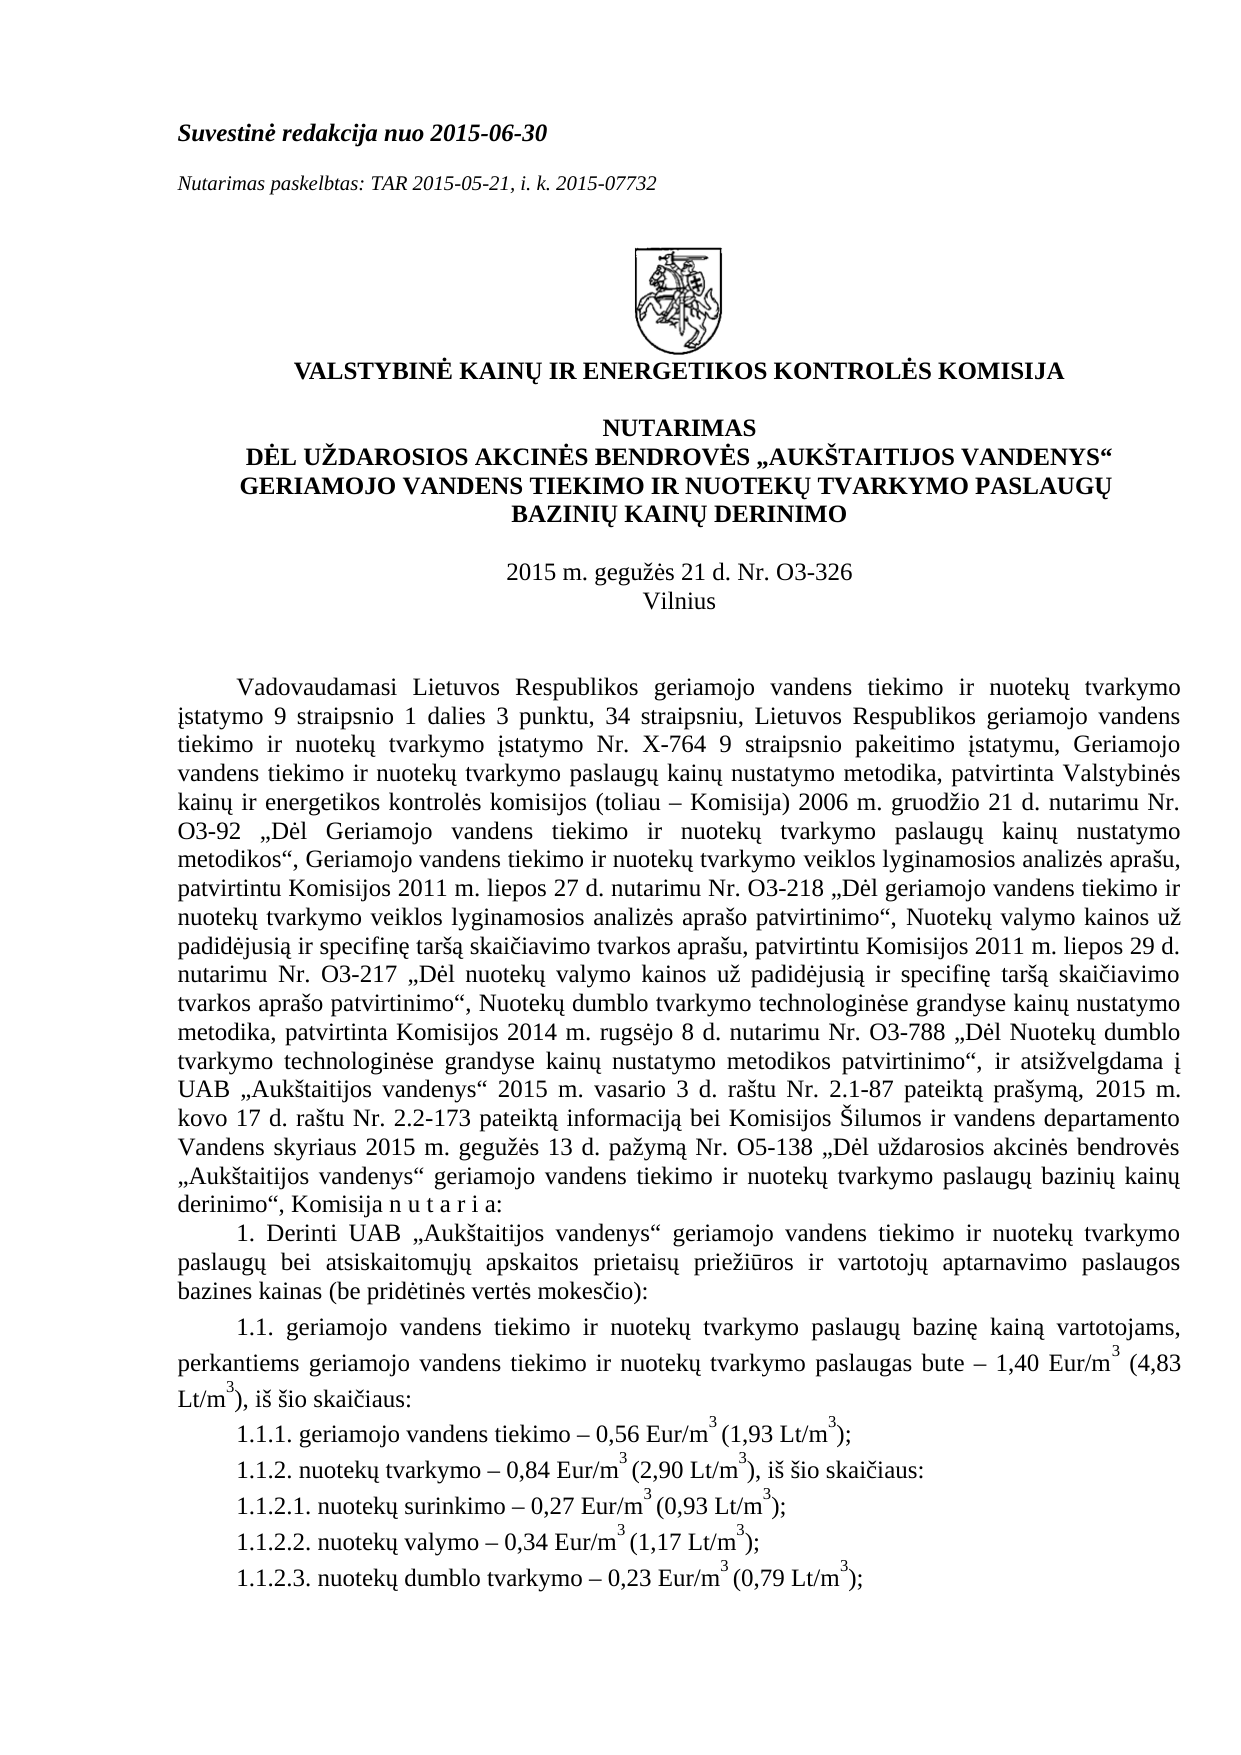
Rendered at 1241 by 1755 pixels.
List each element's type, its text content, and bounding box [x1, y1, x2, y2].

text 2015 m. gegužės 21 d. Nr. O3-326 [177, 557, 1181, 586]
text 1.1.1. geriamojo vandens tiekimo – 0,56 Eur/m3 (1,93 Lt/m3); [177, 1412, 1181, 1448]
text 1.1. geriamojo vandens tiekimo ir nuotekų tvarkymo paslaugų bazinę kainą vartotojams, perkantiems geriamojo vandens tiekimo ir nuotekų tvarkymo paslaugas bute – 1,40 Eur/m3 (4,83 Lt/m3), iš šio skaičiaus: [177, 1304, 1181, 1412]
text 1. Derinti UAB „Aukštaitijos vandenys“ geriamojo vandens tiekimo ir nuotekų tvarkymo paslaugų bei atsiskaitomųjų apskaitos prietaisų priežiūros ir vartotojų aptarnavimo paslaugos bazines kainas (be pridėtinės vertės mokesčio): [177, 1218, 1181, 1304]
text Vilnius [177, 586, 1181, 614]
text VALSTYBINĖ KAINŲ IR ENERGETIKOS KONTROLĖS KOMISIJA [177, 356, 1181, 384]
text 1.1.2. nuotekų tvarkymo – 0,84 Eur/m3 (2,90 Lt/m3), iš šio skaičiaus: [177, 1448, 1181, 1484]
text 1.1.2.2. nuotekų valymo – 0,34 Eur/m3 (1,17 Lt/m3); [177, 1520, 1181, 1556]
text Suvestinė redakcija nuo 2015-06-30 [177, 118, 1181, 147]
text Vadovaudamasi Lietuvos Respublikos geriamojo vandens tiekimo ir nuotekų tvarkymo įstatymo 9 straipsnio 1 dalies 3 punktu, 34 straipsniu, Lietuvos Respublikos geriamojo vandens tiekimo ir nuotekų tvarkymo įstatymo Nr. X-764 9 straipsnio pakeitimo įstatymu, Geriamojo vandens tiekimo ir nuotekų tvarkymo paslaugų kainų nustatymo metodika, patvirtinta Valstybinės kainų ir energetikos kontrolės komisijos (toliau – Komisija) 2006 m. gruodžio 21 d. nutarimu Nr. O3-92 „Dėl Geriamojo vandens tiekimo ir nuotekų tvarkymo paslaugų kainų nustatymo metodikos“, Geriamojo vandens tiekimo ir nuotekų tvarkymo veiklos lyginamosios analizės aprašu, patvirtintu Komisijos 2011 m. liepos 27 d. nutarimu Nr. O3-218 „Dėl geriamojo vandens tiekimo ir nuotekų tvarkymo veiklos lyginamosios analizės aprašo patvirtinimo“, Nuotekų valymo kainos už padidėjusią ir specifinę taršą skaičiavimo tvarkos aprašu, patvirtintu Komisijos 2011 m. liepos 29 d. nutarimu Nr. O3-217 „Dėl nuotekų valymo kainos už padidėjusią ir specifinę taršą skaičiavimo tvarkos aprašo patvirtinimo“, Nuotekų dumblo tvarkymo technologinėse grandyse kainų nustatymo metodika, patvirtinta Komisijos 2014 m. rugsėjo 8 d. nutarimu Nr. O3-788 „Dėl Nuotekų dumblo tvarkymo technologinėse grandyse kainų nustatymo metodikos patvirtinimo“, ir atsižvelgdama į UAB „Aukštaitijos vandenys“ 2015 m. vasario 3 d. raštu Nr. 2.1-87 pateiktą prašymą, 2015 m. kovo 17 d. raštu Nr. 2.2-173 pateiktą informaciją bei Komisijos Šilumos ir vandens departamento Vandens skyriaus 2015 m. gegužės 13 d. pažymą Nr. O5-138 „Dėl uždarosios akcinės bendrovės „Aukštaitijos vandenys“ geriamojo vandens tiekimo ir nuotekų tvarkymo paslaugų bazinių kainų derinimo“, Komisija n u t a r i a: [177, 672, 1181, 1218]
text 1.1.2.3. nuotekų dumblo tvarkymo – 0,23 Eur/m3 (0,79 Lt/m3); [177, 1556, 1181, 1592]
text Nutarimas [177, 413, 1181, 442]
text Nutarimas paskelbtas: TAR 2015-05-21, i. k. 2015-07732 [177, 171, 1181, 195]
text 1.1.2.1. nuotekų surinkimo – 0,27 Eur/m3 (0,93 Lt/m3); [177, 1484, 1181, 1520]
text DĖL uždarosios akcinės bendrovės „aukštaitijos vandenys“ GERIAMOJO vandens tiekimo ir nuotekų tvarkymo paslaugų bazinių kainų derinimo [177, 442, 1181, 528]
